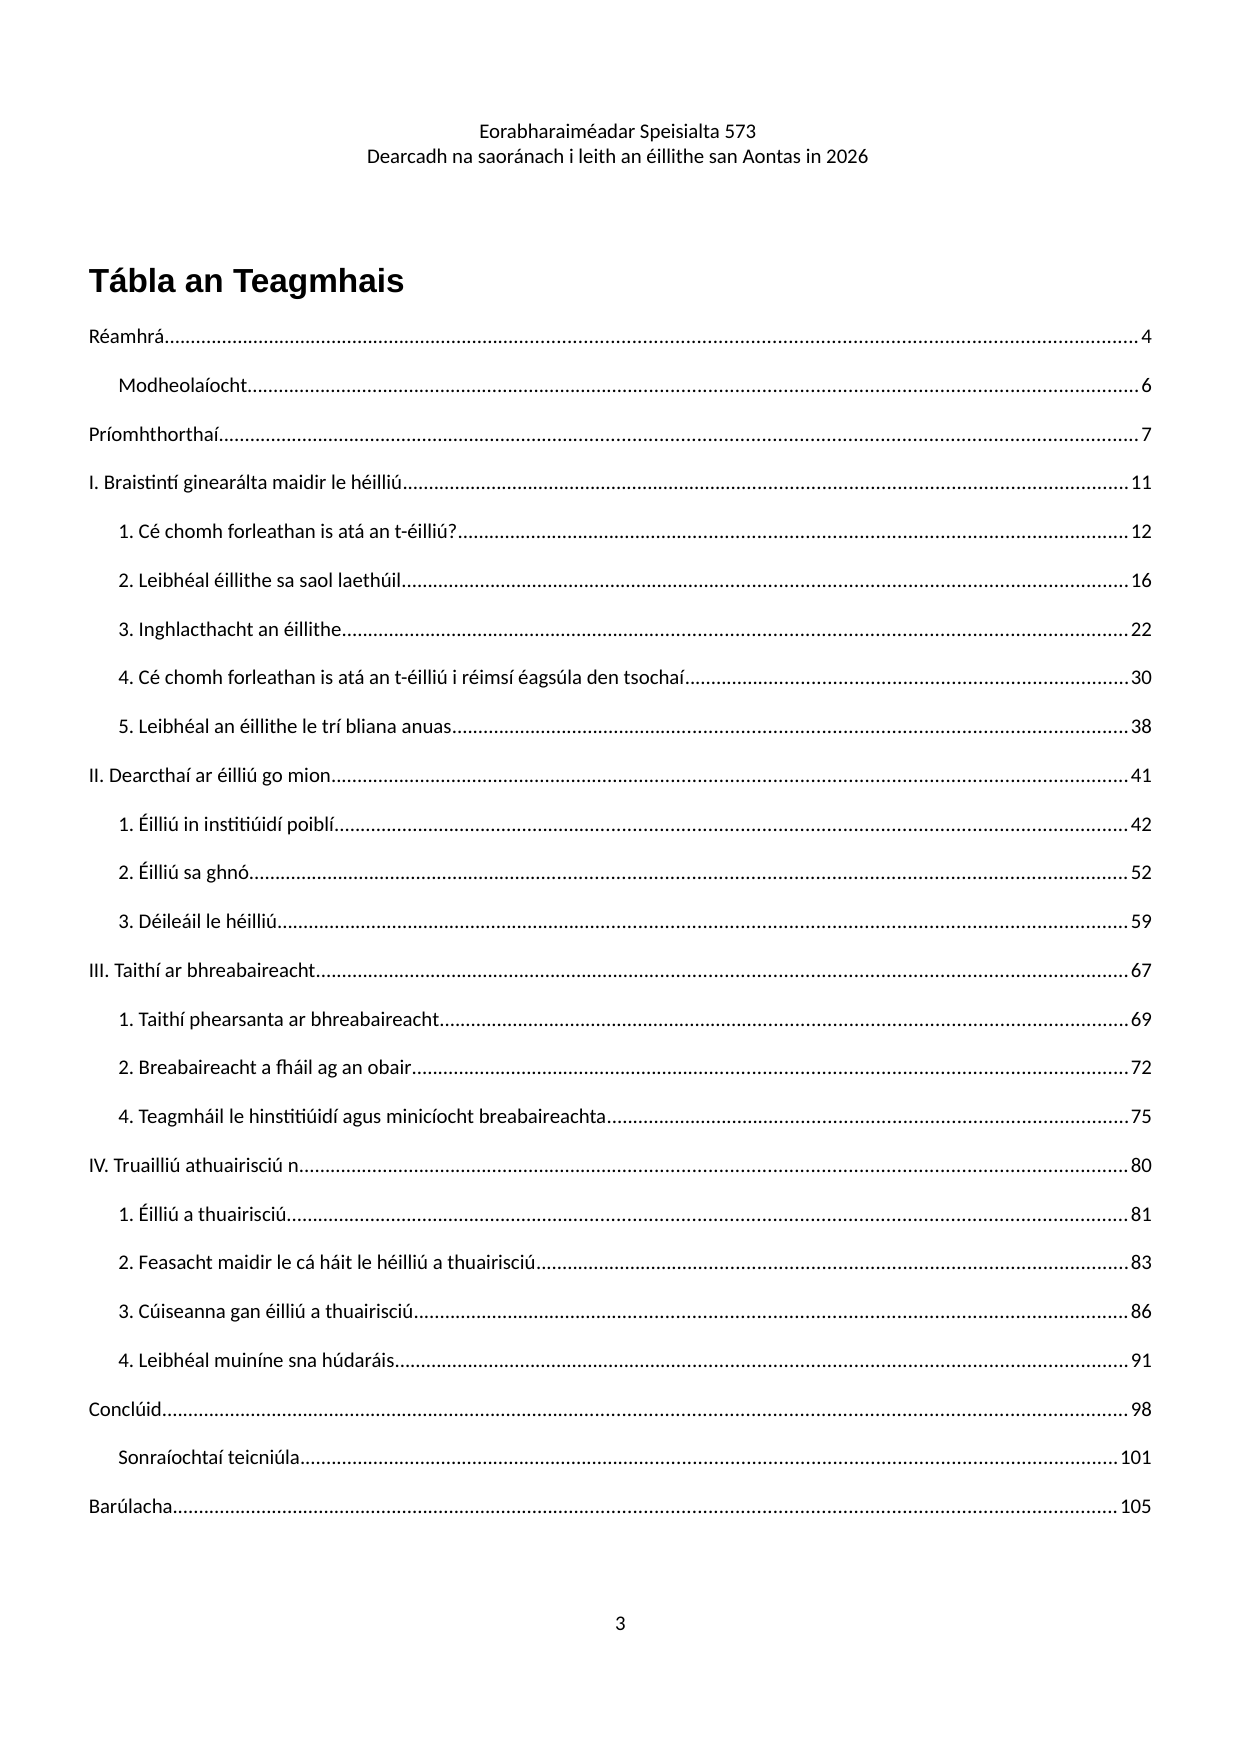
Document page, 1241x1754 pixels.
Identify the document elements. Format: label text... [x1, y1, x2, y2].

text 2. Breabaireacht a fháil ag an obair 72 [118, 1054, 1152, 1080]
text 4. Leibhéal muiníne sna húdaráis 91 [118, 1347, 1152, 1372]
text 3. Cúiseanna gan éilliú a thuairisciú 86 [118, 1298, 1152, 1324]
text 2. Feasacht maidir le cá háit le héilliú a thuairisciú 83 [118, 1249, 1152, 1275]
text 2. Leibhéal éillithe sa saol laethúil 16 [118, 567, 1152, 592]
text Réamhrá 4 [88, 323, 1152, 349]
text IV. Truailliú athuairisciú n 80 [88, 1152, 1152, 1177]
text II. Dearcthaí ar éilliú go mion 41 [88, 762, 1152, 787]
text 1. Cé chomh forleathan is atá an t-éilliú? 12 [118, 518, 1152, 544]
text 1. Éilliú in institiúidí poiblí 42 [118, 811, 1152, 836]
text Barúlacha 105 [88, 1493, 1152, 1519]
text 3. Inghlacthacht an éillithe 22 [118, 616, 1152, 641]
text 4. Cé chomh forleathan is atá an t-éilliú i réimsí éagsúla den tsochaí 30 [118, 664, 1152, 690]
text Modheolaíocht 6 [118, 372, 1152, 397]
text III. Taithí ar bhreabaireacht 67 [88, 957, 1152, 982]
text 3. Déileáil le héilliú 59 [118, 908, 1152, 934]
text 2. Éilliú sa ghnó 52 [118, 859, 1152, 885]
text Sonraíochtaí teicniúla 101 [118, 1444, 1152, 1470]
text Príomhthorthaí 7 [88, 421, 1152, 446]
text Conclúid 98 [88, 1396, 1152, 1421]
text 1. Éilliú a thuairisciú 81 [118, 1201, 1152, 1226]
subtitle Tábla an Teagmhais [88, 261, 1152, 299]
text I. Braistintí ginearálta maidir le héilliú 11 [88, 469, 1152, 495]
text 5. Leibhéal an éillithe le trí bliana anuas 38 [118, 713, 1152, 739]
text 1. Taithí phearsanta ar bhreabaireacht 69 [118, 1006, 1152, 1031]
text 4. Teagmháil le hinstitiúidí agus minicíocht breabaireachta 75 [118, 1103, 1152, 1129]
